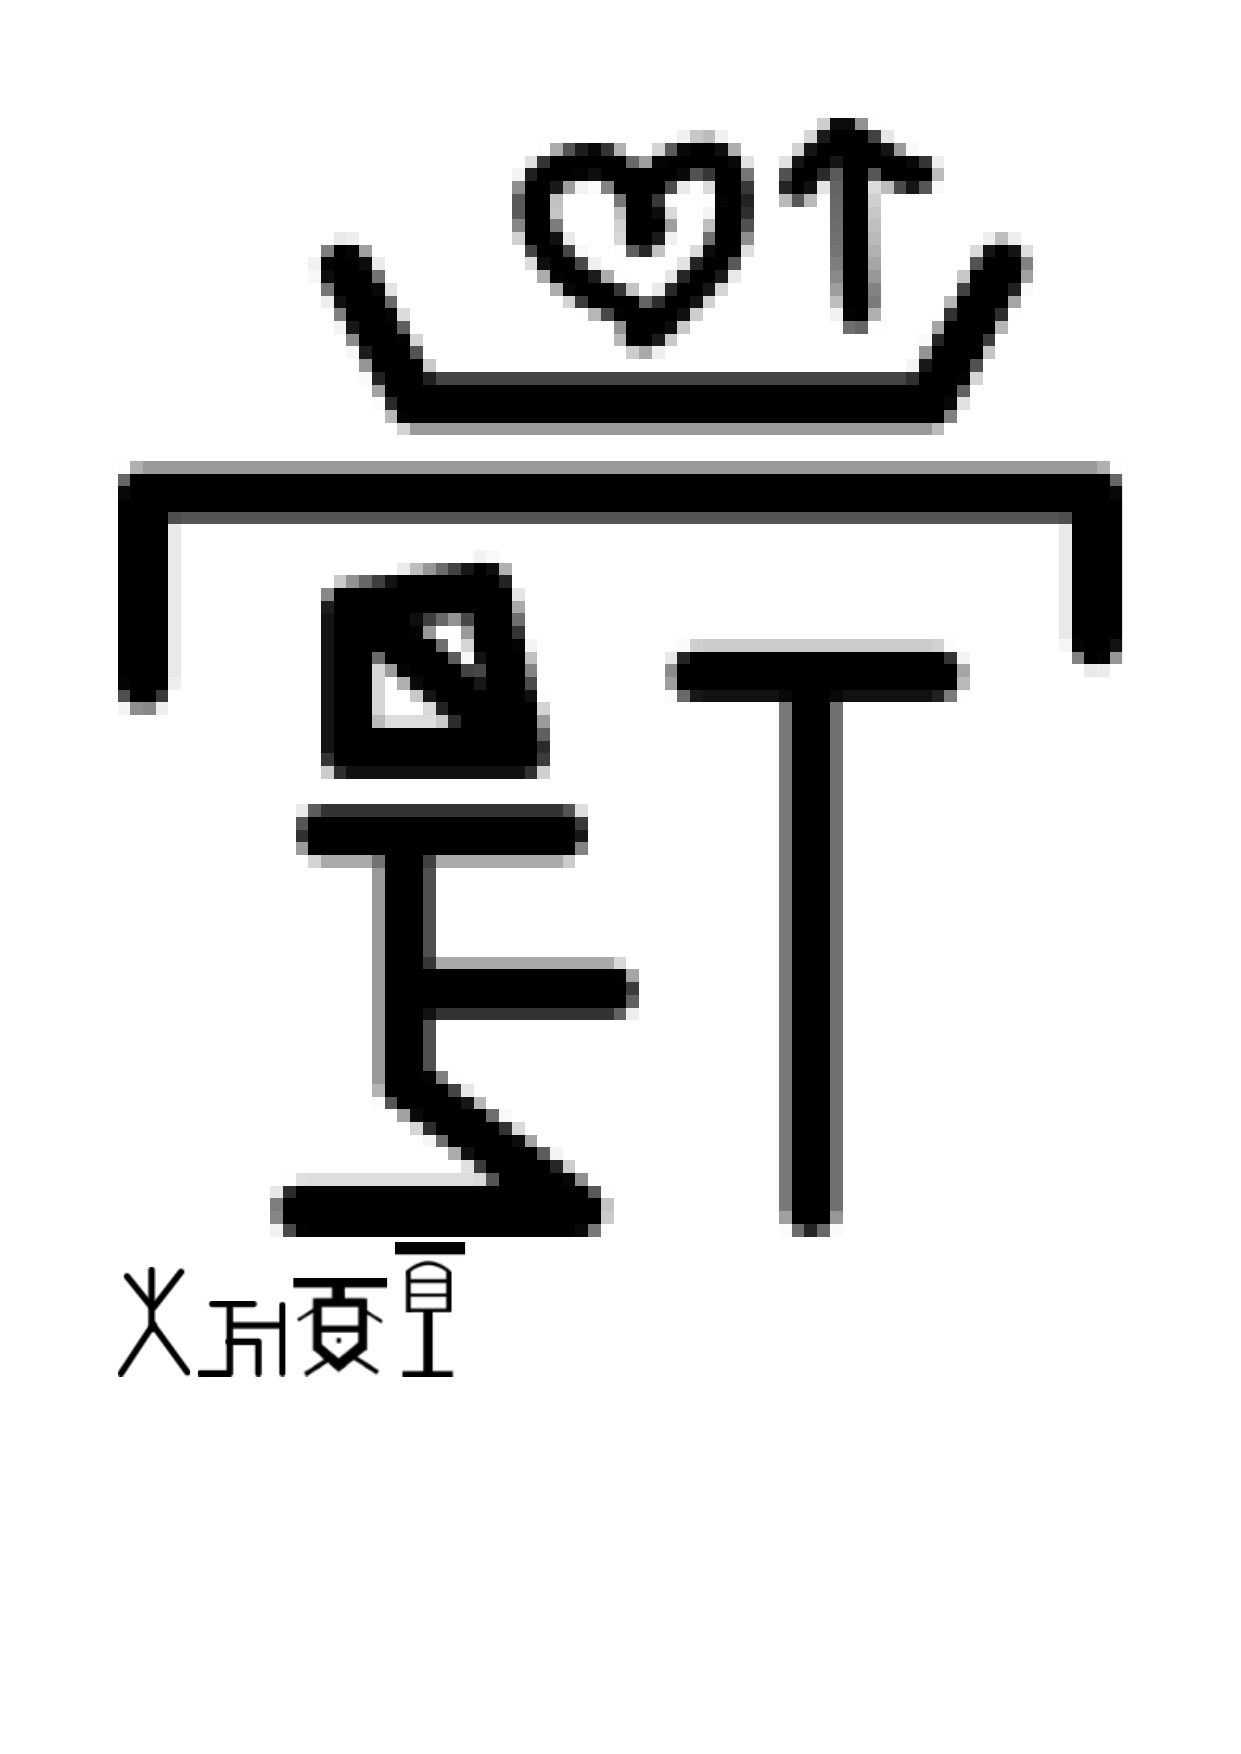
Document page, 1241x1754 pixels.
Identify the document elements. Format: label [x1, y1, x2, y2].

picture [118, 1267, 191, 1377]
picture [197, 1301, 286, 1377]
picture [118, 118, 1123, 1237]
picture [395, 1242, 466, 1377]
picture [293, 1278, 388, 1377]
